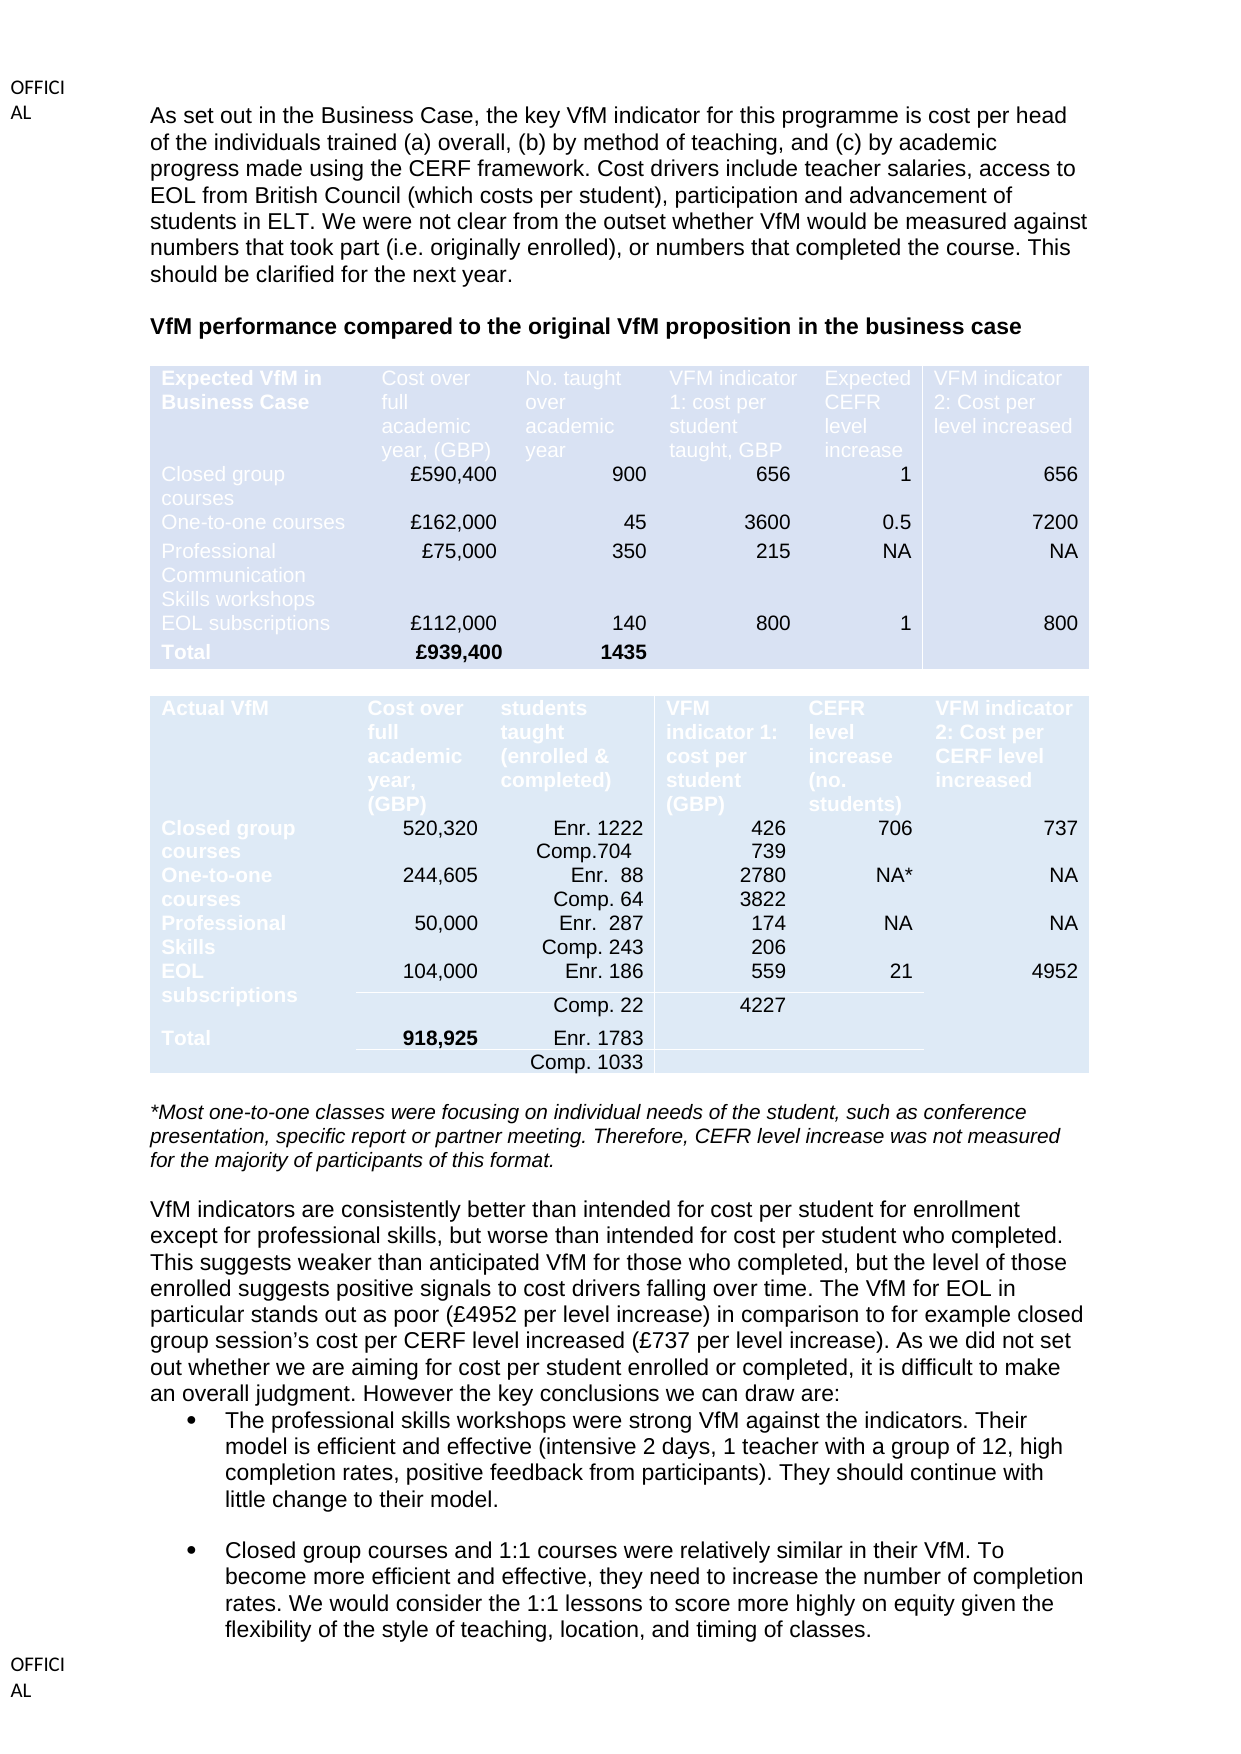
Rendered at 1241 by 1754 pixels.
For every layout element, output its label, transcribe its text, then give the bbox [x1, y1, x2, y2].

table_cell 1435 [514, 640, 658, 669]
table_cell £112,000 [370, 611, 514, 640]
table_cell £75,000 [370, 539, 514, 611]
table_cell EOL subscriptions [150, 611, 370, 640]
table_cell 215 [658, 539, 802, 611]
table_cell 2780 [655, 863, 797, 887]
table_header VFM indicator 1: cost per student taught, GBP [658, 366, 813, 462]
table_header VFM indicator 2: Cost per CERF level increased [924, 696, 1089, 815]
table_cell [356, 839, 489, 863]
text VfM indicators are consistently better than intended for cost per student for enrollment except for professional skills, but worse than intended for cost per student who completed. This suggests weaker than anticipated VfM for those who completed, but the level of those enrolled suggests positive signals to cost drivers falling over time. The VfM for EOL in particular stands out as poor (£4952 per level increase) in comparison to for example closed group session’s cost per CERF level increased (£737 per level increase). As we did not set out whether we are aiming for cost per student enrolled or completed, it is difficult to make an overall judgment. However the key conclusions we can draw are: [150, 1196, 1090, 1407]
table_cell Professional Skills [150, 911, 356, 959]
table_cell Enr. 1222 [489, 815, 654, 839]
table_cell Closed group courses [150, 462, 370, 510]
table_cell 800 [923, 611, 1089, 640]
table_cell [655, 1026, 797, 1049]
table_cell £162,000 [370, 510, 514, 539]
table_cell Enr. 186 [489, 959, 654, 992]
table_cell NA [924, 863, 1089, 911]
table_cell 21 [797, 959, 924, 992]
text *Most one-to-one classes were focusing on individual needs of the student, such as conference presentation, specific report or partner meeting. Therefore, CEFR level increase was not measured for the majority of participants of this format. [150, 1100, 1090, 1172]
table_cell [924, 1026, 1089, 1073]
table_header Expected VfM in Business Case [150, 366, 370, 462]
table_cell [797, 935, 924, 959]
table_cell 520,320 [356, 815, 489, 839]
table_cell 706 [797, 815, 924, 839]
text VfM performance compared to the original VfM proposition in the business case [150, 313, 1090, 340]
table_cell 7200 [923, 510, 1089, 539]
table_cell [356, 887, 489, 911]
table_cell [356, 935, 489, 959]
table_cell NA [924, 911, 1089, 959]
table_cell [655, 1050, 797, 1073]
table_cell 45 [514, 510, 658, 539]
table_cell NA [797, 911, 924, 935]
table_cell EOL subscriptions [150, 959, 356, 1026]
table_cell [802, 640, 922, 669]
table_cell NA* [797, 863, 924, 887]
table_cell [356, 993, 489, 1026]
table_cell 4227 [655, 993, 797, 1026]
table_cell 800 [658, 611, 802, 640]
list Closed group courses and 1:1 courses were relatively similar in their VfM. To become more efficient and effective, they need to increase the number of completion rates. We would consider the 1:1 lessons to score more highly on equity given the flexibility of the style of teaching, location, and timing of classes. [187, 1537, 1090, 1642]
table_cell [797, 1026, 924, 1049]
table_header VFM indicator 2: Cost per level increased [923, 366, 1089, 462]
table_header Cost over full academic year, (GBP) [370, 366, 514, 462]
table_cell [797, 839, 924, 863]
table_cell NA [802, 539, 922, 611]
table_cell Closed group courses [150, 815, 356, 863]
table_cell 918,925 [356, 1026, 489, 1049]
table_cell 350 [514, 539, 658, 611]
table_cell 3822 [655, 887, 797, 911]
table_cell 3600 [658, 510, 802, 539]
table_cell [658, 640, 802, 669]
table_header Cost over full academic year, (GBP) [356, 696, 489, 815]
table_cell Enr. 88 [489, 863, 654, 887]
list The professional skills workshops were strong VfM against the indicators. Their model is efficient and effective (intensive 2 days, 1 teacher with a group of 12, high completion rates, positive feedback from participants). They should continue with little change to their model. [187, 1407, 1090, 1512]
table_cell Enr. 287 [489, 911, 654, 935]
table_cell [797, 993, 924, 1026]
table_header students taught (enrolled & completed) [489, 696, 654, 815]
table_cell 739 [655, 839, 797, 863]
table_cell 656 [923, 462, 1089, 510]
table_header VFM indicator 1: cost per student (GBP) [655, 696, 797, 815]
table_cell £590,400 [370, 462, 514, 510]
table_cell Professional Communication Skills workshops [150, 539, 370, 611]
table_cell 140 [514, 611, 658, 640]
table_cell Total [150, 1026, 356, 1073]
table_cell [797, 1050, 924, 1073]
table_cell One-to-one courses [150, 510, 370, 539]
table_cell Comp. 243 [489, 935, 654, 959]
table_cell Comp.704 [489, 839, 654, 863]
table_cell [797, 887, 924, 911]
table_cell Comp. 64 [489, 887, 654, 911]
table_cell Total [150, 640, 370, 669]
table_cell 656 [658, 462, 802, 510]
table_cell 244,605 [356, 863, 489, 887]
table_cell 50,000 [356, 911, 489, 935]
table_cell Enr. 1783 [489, 1026, 654, 1049]
table_header Expected CEFR level increase [813, 366, 922, 462]
table_cell [923, 640, 1089, 669]
table_cell Comp. 22 [489, 993, 654, 1026]
table_cell 1 [802, 462, 922, 510]
table_cell 900 [514, 462, 658, 510]
table_cell One-to-one courses [150, 863, 356, 911]
table_cell 737 [924, 815, 1089, 863]
table_cell 1 [802, 611, 922, 640]
table_cell [356, 1050, 489, 1073]
table_header No. taught over academic year [514, 366, 658, 462]
table_cell 426 [655, 815, 797, 839]
table_cell 104,000 [356, 959, 489, 992]
text As set out in the Business Case, the key VfM indicator for this programme is cost per head of the individuals trained (a) overall, (b) by method of teaching, and (c) by academic progress made using the CERF framework. Cost drivers include teacher salaries, access to EOL from British Council (which costs per student), participation and advancement of students in ELT. We were not clear from the outset whether VfM would be measured against numbers that took part (i.e. originally enrolled), or numbers that completed the course. This should be clarified for the next year. [150, 102, 1090, 287]
table_cell 559 [655, 959, 797, 992]
table_cell 174 [655, 911, 797, 935]
table_cell 4952 [924, 959, 1089, 1026]
table_cell 206 [655, 935, 797, 959]
table_cell 0.5 [802, 510, 922, 539]
table_cell NA [923, 539, 1089, 611]
table_cell £939,400 [370, 640, 514, 669]
table_header CEFR level increase (no. students) [797, 696, 924, 815]
table_header Actual VfM [150, 696, 356, 815]
table_cell Comp. 1033 [489, 1050, 654, 1073]
